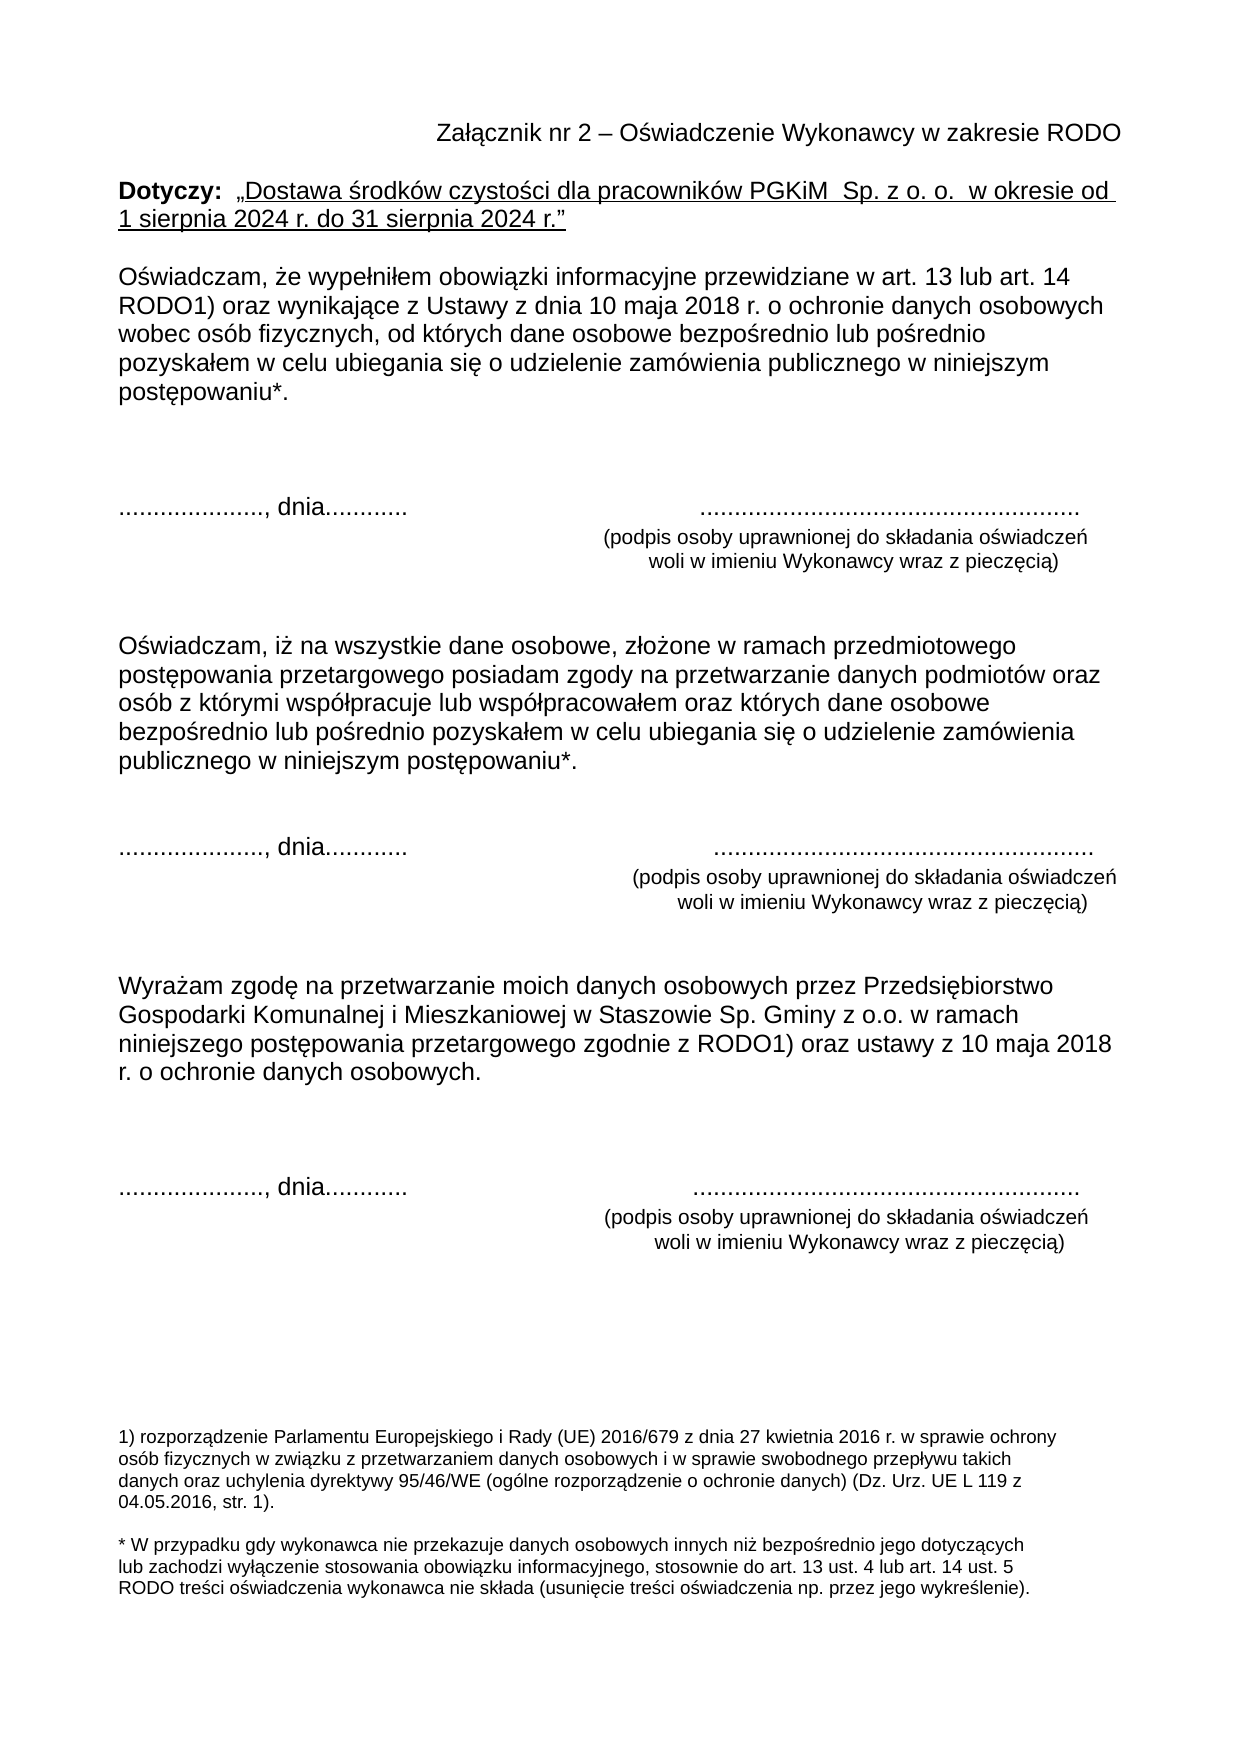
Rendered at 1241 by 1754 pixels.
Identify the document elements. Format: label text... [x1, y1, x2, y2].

text Dotyczy: „Dostawa środków czystości dla pracowników PGKiM Sp. z o. o. w okresie od 1 sierpnia 2024 r. do 31 sierpnia 2024 r.” [118, 176, 1122, 262]
text Wyrażam zgodę na przetwarzanie moich danych osobowych przez Przedsiębiorstwo Gospodarki Komunalnej i Mieszkaniowej w Staszowie Sp. Gminy z o.o. w ramach niniejszego postępowania przetargowego zgodnie z RODO1) oraz ustawy z 10 maja 2018 r. o ochronie danych osobowych. [118, 971, 1122, 1086]
text ....................., dnia............ ....................................................... (podpis osoby uprawnionej do składania oświadczeń woli w imieniu Wykonawcy wraz z pieczęcią) [118, 832, 1122, 942]
text 1) rozporządzenie Parlamentu Europejskiego i Rady (UE) 2016/679 z dnia 27 kwietnia 2016 r. w sprawie ochrony osób fizycznych w związku z przetwarzaniem danych osobowych i w sprawie swobodnego przepływu takich danych oraz uchylenia dyrektywy 95/46/WE (ogólne rozporządzenie o ochronie danych) (Dz. Urz. UE L 119 z 04.05.2016, str. 1). [118, 1397, 1122, 1512]
text Oświadczam, iż na wszystkie dane osobowe, złożone w ramach przedmiotowego postępowania przetargowego posiadam zgody na przetwarzanie danych podmiotów oraz osób z którymi współpracuje lub współpracowałem oraz których dane osobowe bezpośrednio lub pośrednio pozyskałem w celu ubiegania się o udzielenie zamówienia publicznego w niniejszym postępowaniu*. [118, 631, 1122, 803]
text ....................., dnia............ ....................................................... (podpis osoby uprawnionej do składania oświadczeń woli w imieniu Wykonawcy wraz z pieczęcią) [118, 463, 1122, 602]
text Załącznik nr 2 – Oświadczenie Wykonawcy w zakresie RODO [118, 118, 1122, 176]
text Oświadczam, że wypełniłem obowiązki informacyjne przewidziane w art. 13 lub art. 14 RODO1) oraz wynikające z Ustawy z dnia 10 maja 2018 r. o ochronie danych osobowych wobec osób fizycznych, od których dane osobowe bezpośrednio lub pośrednio pozyskałem w celu ubiegania się o udzielenie zamówienia publicznego w niniejszym postępowaniu*. [118, 262, 1122, 406]
text * W przypadku gdy wykonawca nie przekazuje danych osobowych innych niż bezpośrednio jego dotyczących lub zachodzi wyłączenie stosowania obowiązku informacyjnego, stosownie do art. 13 ust. 4 lub art. 14 ust. 5 RODO treści oświadczenia wykonawca nie składa (usunięcie treści oświadczenia np. przez jego wykreślenie). [118, 1512, 1122, 1599]
text ....................., dnia............ ........................................................ (podpis osoby uprawnionej do składania oświadczeń woli w imieniu Wykonawcy wraz z pieczęcią) [118, 1143, 1122, 1254]
